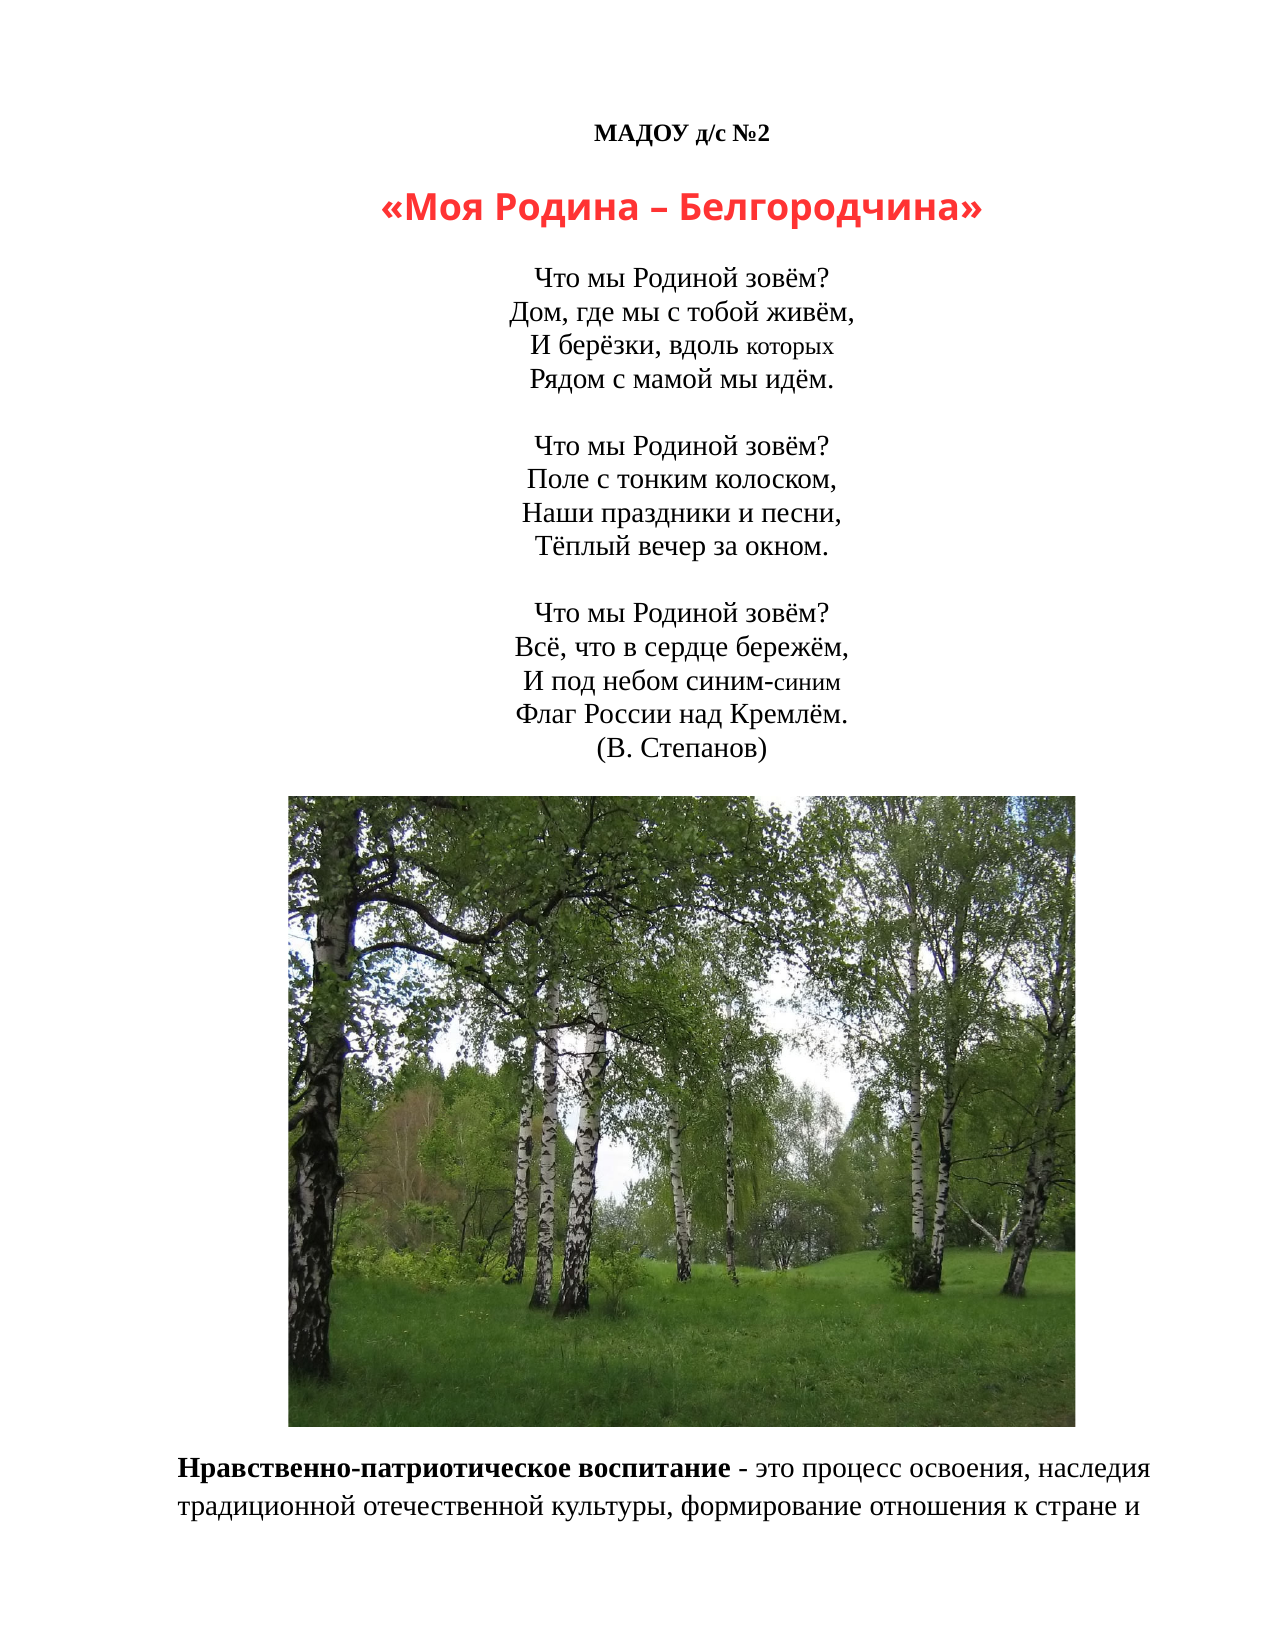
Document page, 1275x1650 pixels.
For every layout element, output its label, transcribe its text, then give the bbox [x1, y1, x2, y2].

text Флаг России над Кремлём. [177, 696, 1186, 730]
text И берёзки, вдоль которых [177, 327, 1186, 361]
text Всё, что в сердце бережём, [177, 629, 1186, 663]
text «Моя Родина – Белгородчина» [177, 180, 1186, 231]
text Рядом с мамой мы идём. [177, 361, 1186, 394]
text Дом, где мы с тобой живём, [177, 294, 1186, 327]
text (В. Степанов) [177, 730, 1186, 763]
text Тёплый вечер за окном. [177, 528, 1186, 562]
text Что мы Родиной зовём? [177, 596, 1186, 629]
text Наши праздники и песни, [177, 495, 1186, 528]
text МАДОУ д/с №2 [177, 118, 1186, 147]
text Поле с тонким колоском, [177, 461, 1186, 495]
text И под небом синим-синим [177, 663, 1186, 696]
text Нравственно-патриотическое воспитание - это процесс освоения, наследия традиционной отечественной культуры, формирование отношения к стране и [177, 1450, 1186, 1522]
text Что мы Родиной зовём? [177, 260, 1186, 294]
picture [288, 796, 1076, 1427]
text Что мы Родиной зовём? [177, 428, 1186, 461]
